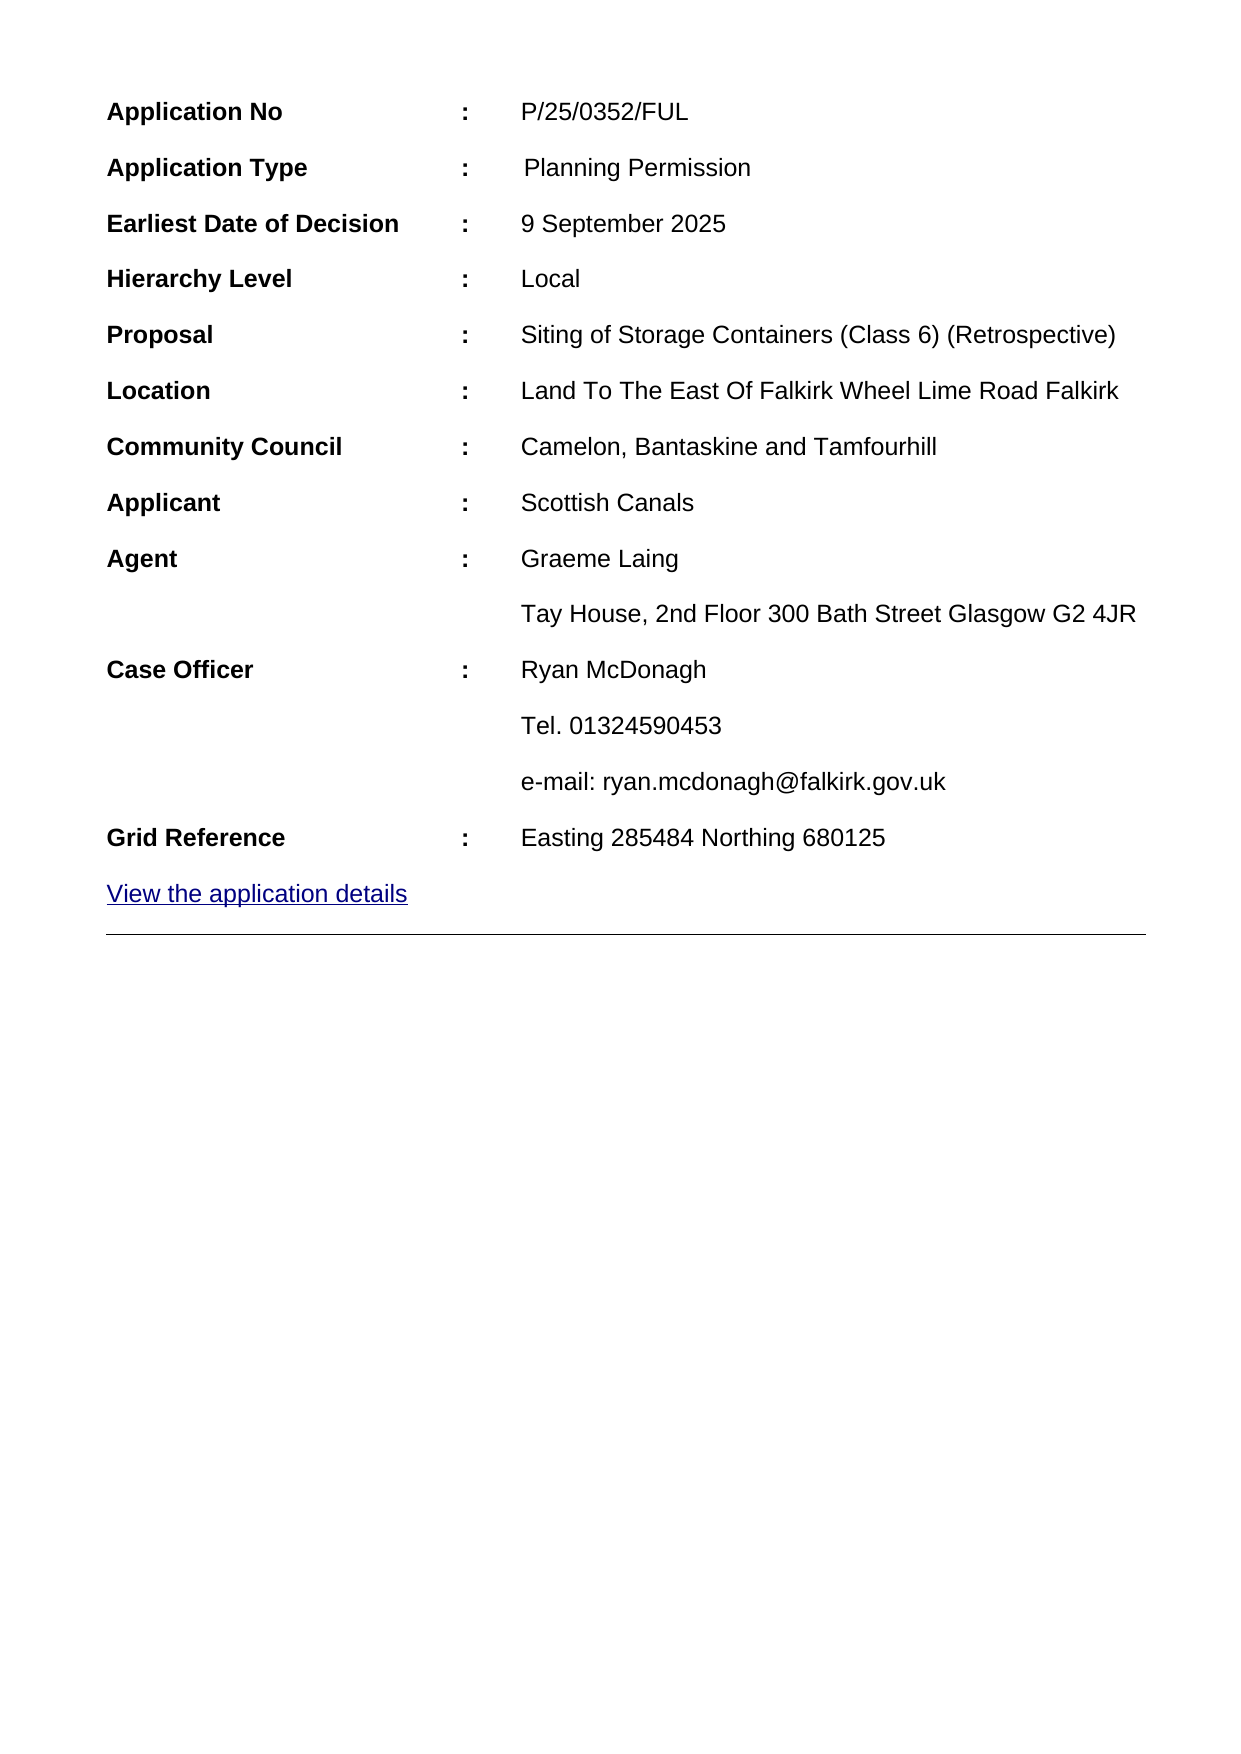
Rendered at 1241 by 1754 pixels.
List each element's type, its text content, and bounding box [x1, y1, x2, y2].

text Earliest Date of Decision : 9 September 2025 [106, 208, 1146, 237]
text Case Officer : Ryan McDonagh [106, 655, 1146, 684]
text View the application details [106, 878, 1146, 907]
text Application No : P/25/0352/FUL [106, 97, 1146, 126]
text Location : Land To The East Of Falkirk Wheel Lime Road Falkirk [106, 376, 1146, 405]
text Grid Reference : Easting 285484 Northing 680125 [106, 823, 1146, 851]
text Proposal : Siting of Storage Containers (Class 6) (Retrospective) [106, 320, 1146, 349]
text Agent : Graeme Laing [106, 543, 1146, 572]
text Application Type : Planning Permission [106, 153, 1146, 181]
text Applicant : Scottish Canals [106, 488, 1146, 516]
text Tel. 01324590453 [106, 711, 1146, 740]
text Tay House, 2nd Floor 300 Bath Street Glasgow G2 4JR [106, 599, 1146, 628]
text Hierarchy Level : Local [106, 264, 1146, 293]
text Community Council : Camelon, Bantaskine and Tamfourhill [106, 432, 1146, 461]
text e-mail: ryan.mcdonagh@falkirk.gov.uk [106, 767, 1146, 796]
